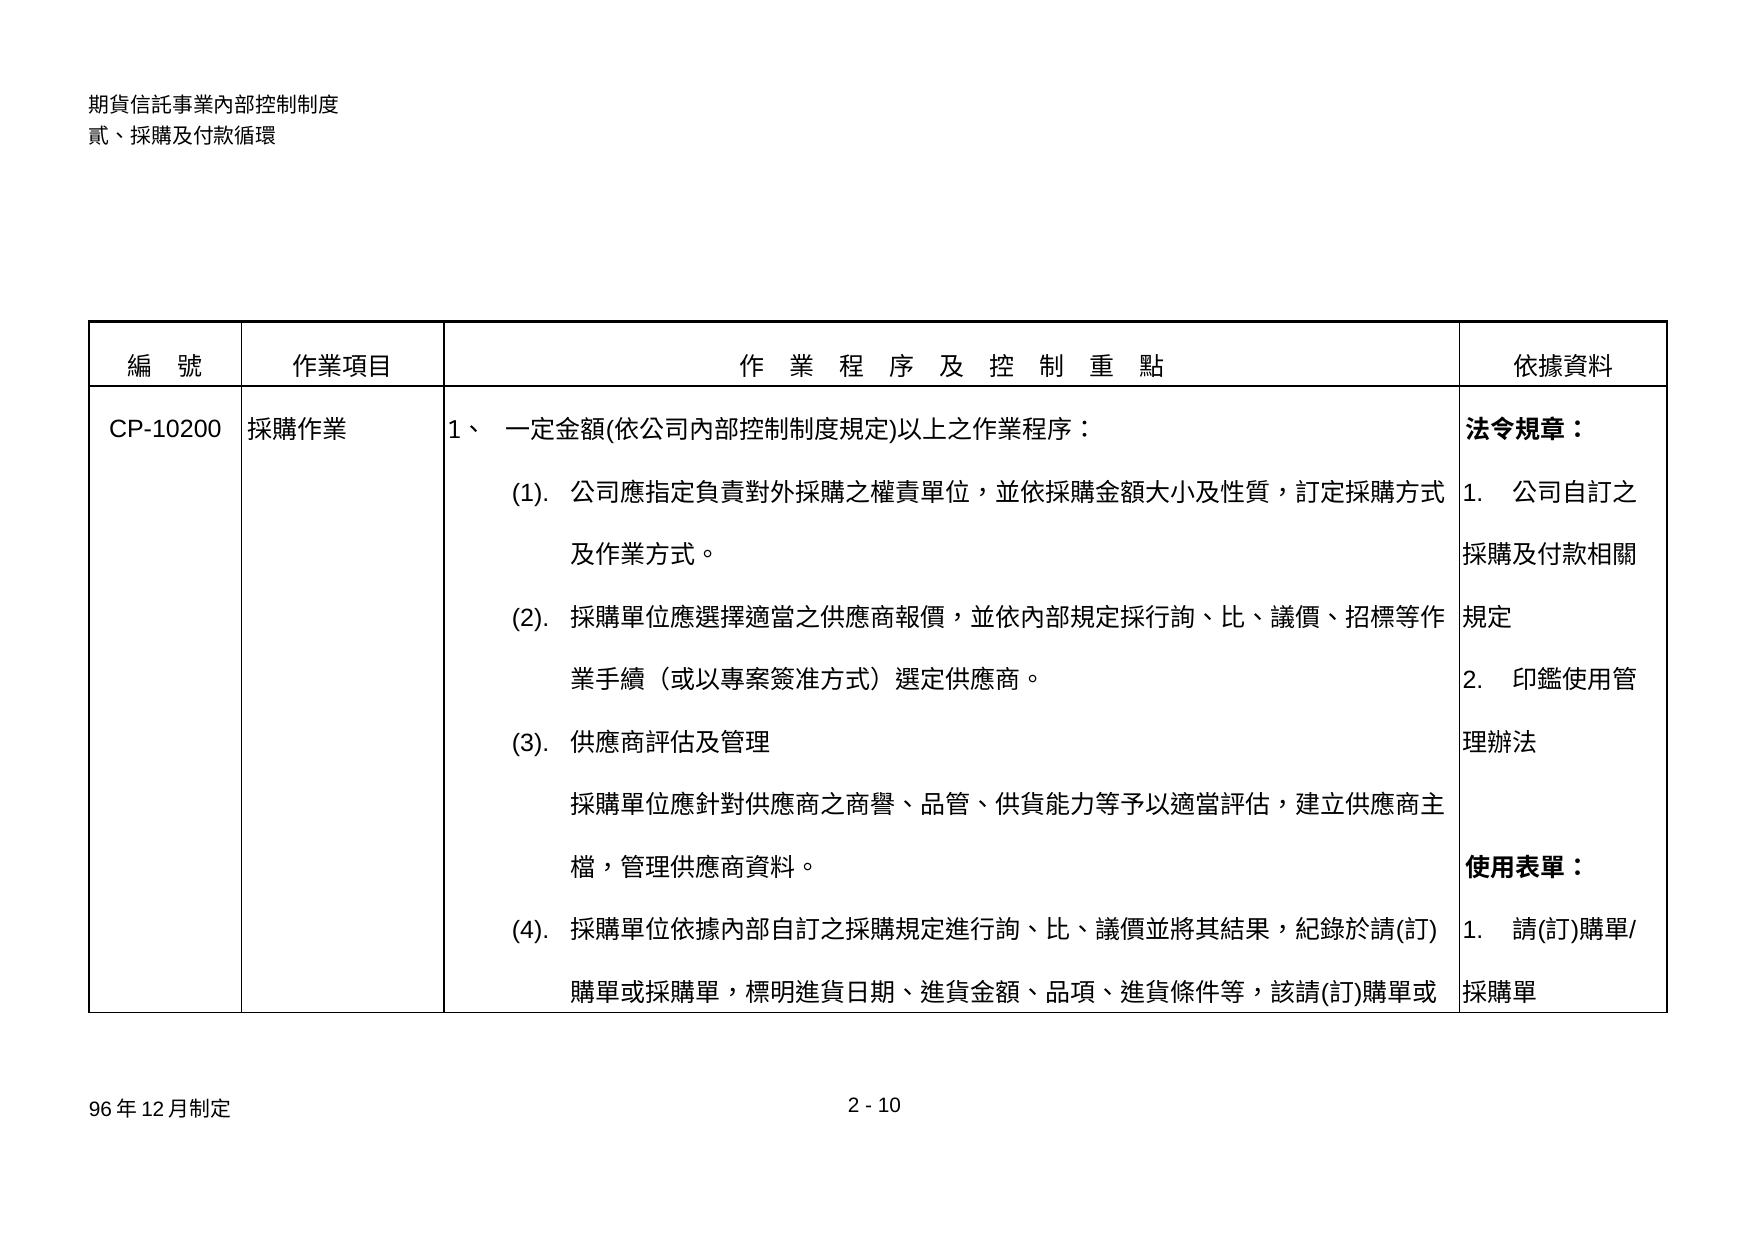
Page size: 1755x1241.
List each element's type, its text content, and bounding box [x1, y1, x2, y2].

table_cell 採購作業 [242, 387, 443, 1011]
table_cell 法令規章： 公司自訂之採購及付款相關規定 印鑑使用管理辦法 使用表單： 請(訂)購單/採購單 供應商主檔 採購合約 [1460, 387, 1666, 1011]
table_header 作 業 程 序 及 控 制 重 點 [445, 323, 1459, 385]
table_cell 一定金額(依公司內部控制制度規定)以上之作業程序： 公司應指定負責對外採購之權責單位，並依採購金額大小及性質，訂定採購方式及作業方式。 採購單位應選擇適當之供應商報價，並依內部規定採行詢、比、議價、招標等作業手續（或以專案簽准方式）選定供應商。 供應商評估及管理 採購單位應針對供應商之商譽、品管、供貨能力等予以適當評估，建立供應商主檔，管理供應商資料。 採購單位依據內部自訂之採購規定進行詢、比、議價並將其結果，紀錄於請(訂)購單或採購單，標明進貨日期、進貨金額、品項、進貨條件等，該請(訂)購單或採購單應按照採購金額大小，訂定核決權限主管，審核採購作業。 依據內部自訂之採購規定，該採購若須與廠商簽訂合約，則按照: 合約應依內部自訂之採購規定之核決權限送呈核准。 重要採購合約簽訂前應由法律專家審查。 合約之用印方式依據印鑑使用管理辦法之規定辦理。 實際執行採購時應核對請(訂)購單或採購單與採購合約內容是否相符。 採購相關之合約應列檔管理。 控制重點： 採購案件應依職務授權制度，按採購金額大小訂定核決權限主管，審核採購作業。 採購、驗收、會計、出納單位，其人員及作業應各自獨立。 採購作業之詢、比、議價程序應做成記錄，如採招標方式辦理，應有稽核人員在場。 採購作業應確實依照公司規定程序辦理，採行適當之採購方式。 各合約及請(訂)購單/採購單應連續編號，並應經權責主管之簽核。 合約用印應確實依據印鑑使用管理辦法之規定。 各項採購合約應列檔管理。 重要合約之內容，應由法律專家覆核以確保公司權利。 [445, 387, 1459, 1011]
table_header 作業項目 [242, 323, 443, 385]
table_header 編 號 [90, 323, 241, 385]
table_cell CP-10200 [90, 387, 241, 1011]
table_header 依據資料 [1460, 323, 1666, 385]
